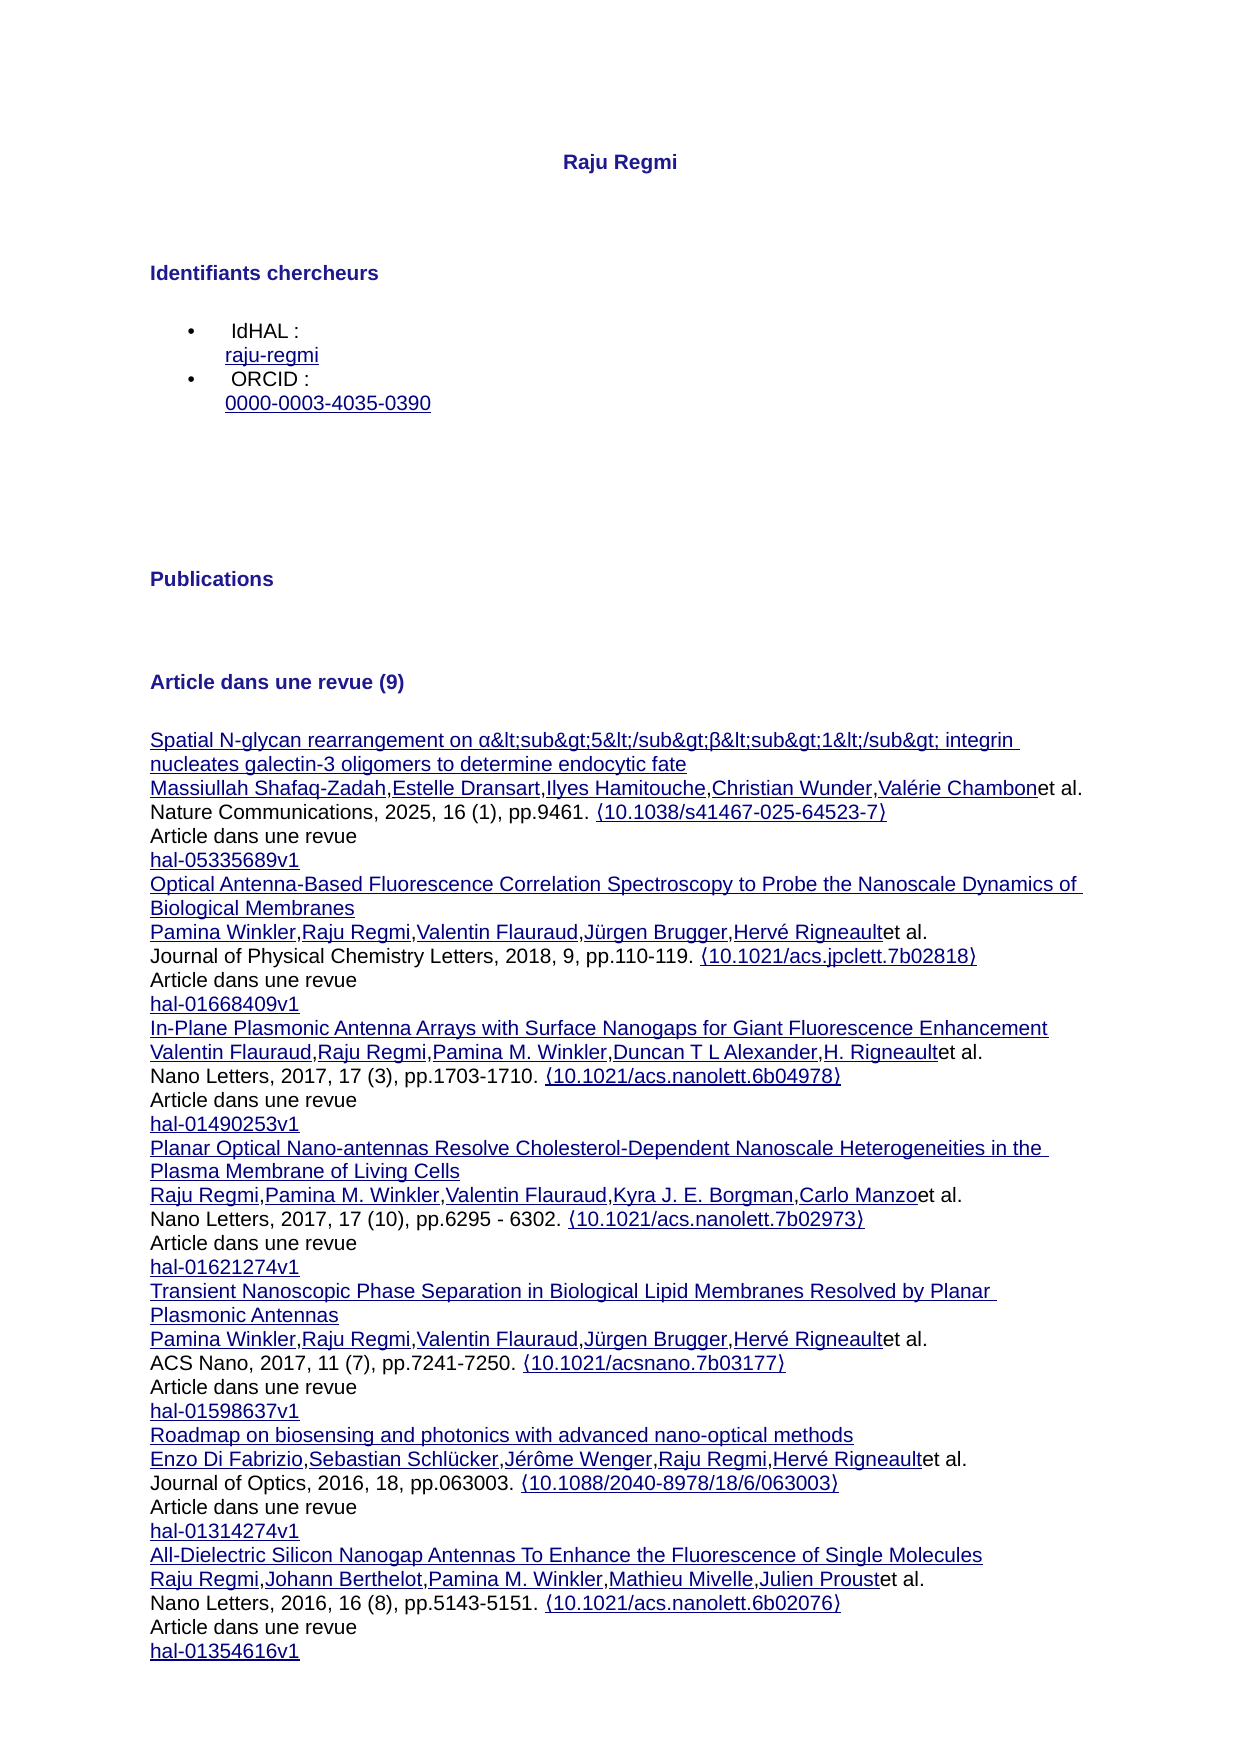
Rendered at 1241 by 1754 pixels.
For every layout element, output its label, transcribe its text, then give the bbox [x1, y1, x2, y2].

table_cell In-Plane Plasmonic Antenna Arrays with Surface Nanogaps for Giant Fluorescence Enhancement Valentin Flauraud,Raju Regmi,Pamina M. Winkler,Duncan T L Alexander,H. Rigneaultet al. Nano Letters, 2017, 17 (3), pp.1703-1710. ⟨10.1021/acs.nanolett.6b04978⟩ Article dans une revue hal-01490253v1 [150, 1016, 1090, 1135]
table_cell Transient Nanoscopic Phase Separation in Biological Lipid Membranes Resolved by Planar Plasmonic Antennas Pamina Winkler,Raju Regmi,Valentin Flauraud,Jürgen Brugger,Hervé Rigneaultet al. ACS Nano, 2017, 11 (7), pp.7241-7250. ⟨10.1021/acsnano.7b03177⟩ Article dans une revue hal-01598637v1 [150, 1279, 1090, 1423]
table_header Spatial N-glycan rearrangement on α&lt;sub&gt;5&lt;/sub&gt;β&lt;sub&gt;1&lt;/sub&gt; integrin nucleates galectin-3 oligomers to determine endocytic fate Massiullah Shafaq-Zadah,Estelle Dransart,Ilyes Hamitouche,Christian Wunder,Valérie Chambonet al. Nature Communications, 2025, 16 (1), pp.9461. ⟨10.1038/s41467-025-64523-7⟩ Article dans une revue hal-05335689v1 [150, 728, 1090, 872]
table_cell All-Dielectric Silicon Nanogap Antennas To Enhance the Fluorescence of Single Molecules Raju Regmi,Johann Berthelot,Pamina M. Winkler,Mathieu Mivelle,Julien Proustet al. Nano Letters, 2016, 16 (8), pp.5143-5151. ⟨10.1021/acs.nanolett.6b02076⟩ Article dans une revue hal-01354616v1 [150, 1543, 1090, 1662]
list IdHAL : [187, 319, 1090, 343]
subtitle Raju Regmi [150, 150, 1090, 174]
subtitle Publications [150, 567, 1090, 591]
table_cell Planar Optical Nano-antennas Resolve Cholesterol-Dependent Nanoscale Heterogeneities in the Plasma Membrane of Living Cells Raju Regmi,Pamina M. Winkler,Valentin Flauraud,Kyra J. E. Borgman,Carlo Manzoet al. Nano Letters, 2017, 17 (10), pp.6295 - 6302. ⟨10.1021/acs.nanolett.7b02973⟩ Article dans une revue hal-01621274v1 [150, 1135, 1090, 1279]
table_cell Optical Antenna-Based Fluorescence Correlation Spectroscopy to Probe the Nanoscale Dynamics of Biological Membranes Pamina Winkler,Raju Regmi,Valentin Flauraud,Jürgen Brugger,Hervé Rigneaultet al. Journal of Physical Chemistry Letters, 2018, 9, pp.110-119. ⟨10.1021/acs.jpclett.7b02818⟩ Article dans une revue hal-01668409v1 [150, 872, 1090, 1016]
list 0000-0003-4035-0390 [187, 391, 1090, 414]
list ORCID : [187, 367, 1090, 391]
table_cell Roadmap on biosensing and photonics with advanced nano-optical methods Enzo Di Fabrizio,Sebastian Schlücker,Jérôme Wenger,Raju Regmi,Hervé Rigneaultet al. Journal of Optics, 2016, 18, pp.063003. ⟨10.1088/2040-8978/18/6/063003⟩ Article dans une revue hal-01314274v1 [150, 1423, 1090, 1543]
list raju-regmi [187, 343, 1090, 367]
subtitle Article dans une revue (9) [150, 670, 1090, 694]
subtitle Identifiants chercheurs [150, 260, 1090, 284]
